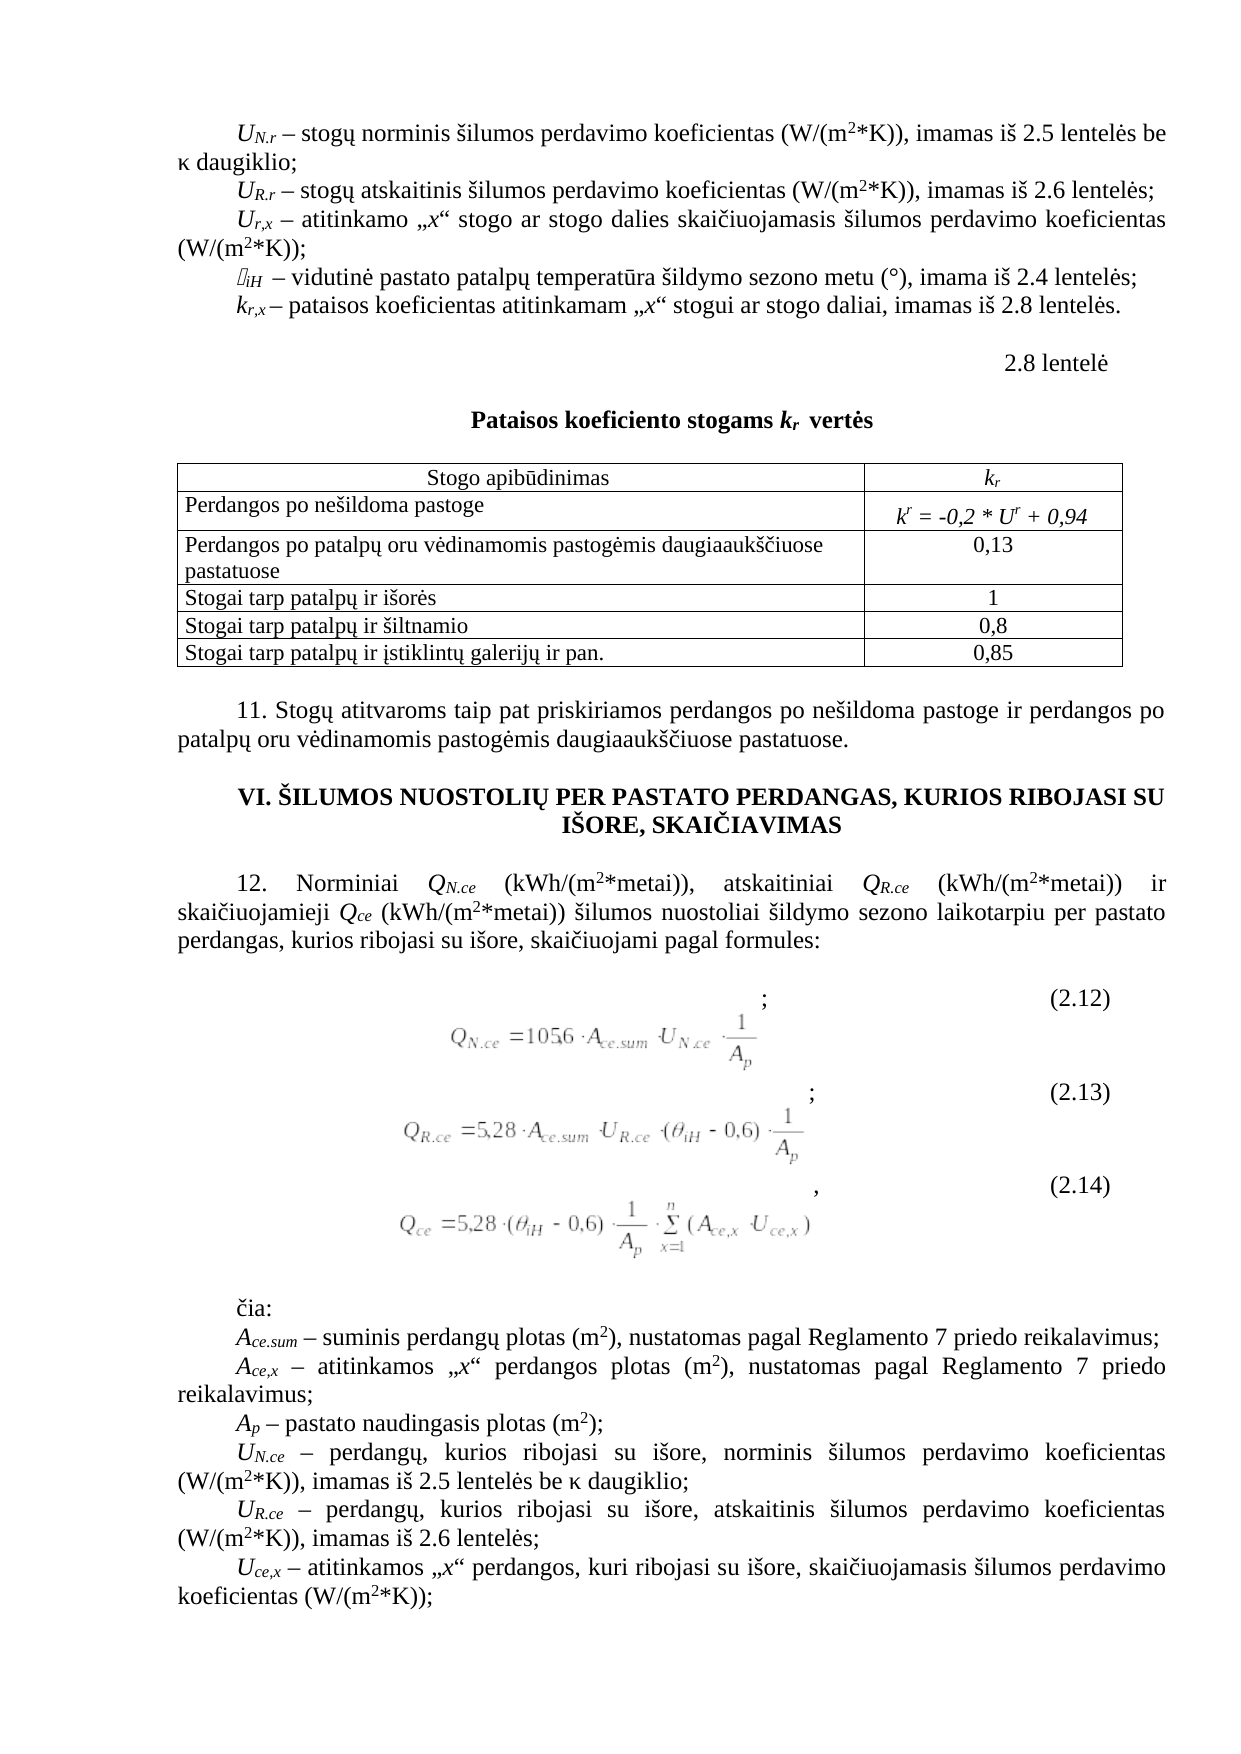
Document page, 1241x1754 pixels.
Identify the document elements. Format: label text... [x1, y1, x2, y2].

table_cell Q(R.ce)=5,28*A(ce.sum)*U(R.ce)*(theta(iH)–0,6)*1/A(p); [177, 1077, 1038, 1171]
text UR.r – stogų atskaitinis šilumos perdavimo koeficientas (W/(m2*K)), imamas iš 2.6 lentelės; [177, 176, 1166, 204]
table_cell 1 [865, 585, 1122, 611]
table_cell Stogai tarp patalpų ir įstiklintų galerijų ir pan. [178, 639, 864, 666]
text Pataisos koeficiento stogams kr vertės [177, 406, 1166, 434]
table_cell Stogai tarp patalpų ir išorės [178, 585, 864, 611]
table_cell (2.13) [1039, 1077, 1122, 1171]
table_cell 0,85 [865, 639, 1122, 666]
table_header kr [865, 464, 1122, 491]
text UN.ce – perdangų, kurios ribojasi su išore, norminis šilumos perdavimo koeficientas (W/(m2*K)), imamas iš 2.5 lentelės be κk daugiklio; [177, 1437, 1166, 1494]
text thetaiH – vidutinė pastato patalpų temperatūra šildymo sezono metu (°), imama iš 2.4 lentelės; [177, 262, 1166, 291]
text UN.r – stogų norminis šilumos perdavimo koeficientas (W/(m2*K)), imamas iš 2.5 lentelės be κk daugiklio; [177, 118, 1166, 176]
table_cell Perdangos po nešildoma pastoge [178, 492, 864, 530]
table_header Stogo apibūdinimas [178, 464, 864, 491]
text Ap – pastato naudingasis plotas (m2); [177, 1408, 1166, 1437]
text Ur,x – atitinkamo „x“ stogo ar stogo dalies skaičiuojamasis šilumos perdavimo koeficientas (W/(m2*K)); [177, 204, 1166, 262]
table_cell Perdangos po patalpų oru vėdinamomis pastogėmis daugiaaukščiuose pastatuose [178, 531, 864, 583]
table_cell Q(ce)=5,28*(theta(iH)–0,6)*1/A(p)*SUMA(x=1,...,n)(A(ce,x)*U(ce,x)), [177, 1171, 1038, 1264]
table_cell 0,13 [865, 531, 1122, 583]
text 2.8 lentelė [177, 348, 1166, 377]
text čia: [177, 1293, 1166, 1322]
table_header (2.12) [1039, 983, 1122, 1077]
text kr,x – pataisos koeficientas atitinkamam „x“ stogui ar stogo daliai, imamas iš 2.8 lentelės. [177, 291, 1166, 319]
text 11. Stogų atitvaroms taip pat priskiriamos perdangos po nešildoma pastoge ir perdangos po patalpų oru vėdinamomis pastogėmis daugiaaukščiuose pastatuose. [177, 695, 1166, 753]
table_cell (2.14) [1039, 1171, 1122, 1264]
text VI. Šilumos nuostolių per pastato perdangas, kurios ribojasi su išore, skaičiavimas [237, 782, 1166, 839]
table_cell 0,8 [865, 612, 1122, 638]
text Ace,x – atitinkamos „x“ perdangos plotas (m2), nustatomas pagal Reglamento 7 priedo reikalavimus; [177, 1351, 1166, 1408]
text 12. Norminiai QN.ce (kWh/(m2*metai)), atskaitiniai QR.ce (kWh/(m2*metai)) ir skaičiuojamieji Qce (kWh/(m2*metai)) šilumos nuostoliai šildymo sezono laikotarpiu per pastato perdangas, kurios ribojasi su išore, skaičiuojami pagal formules: [177, 868, 1166, 954]
text Uce,x – atitinkamos „x“ perdangos, kuri ribojasi su išore, skaičiuojamasis šilumos perdavimo koeficientas (W/(m2*K)); [177, 1552, 1166, 1609]
table_cell kr = -0,2 * Ur + 0,94 [865, 492, 1122, 530]
text Ace.sum – suminis perdangų plotas (m2), nustatomas pagal Reglamento 7 priedo reikalavimus; [177, 1322, 1166, 1351]
text UR.ce – perdangų, kurios ribojasi su išore, atskaitinis šilumos perdavimo koeficientas (W/(m2*K)), imamas iš 2.6 lentelės; [177, 1494, 1166, 1552]
table_cell Stogai tarp patalpų ir šiltnamio [178, 612, 864, 638]
table_header Q(N.ce)=105,6*A(ce.sum)*U(N.ce)*1/A(p); [177, 983, 1038, 1077]
